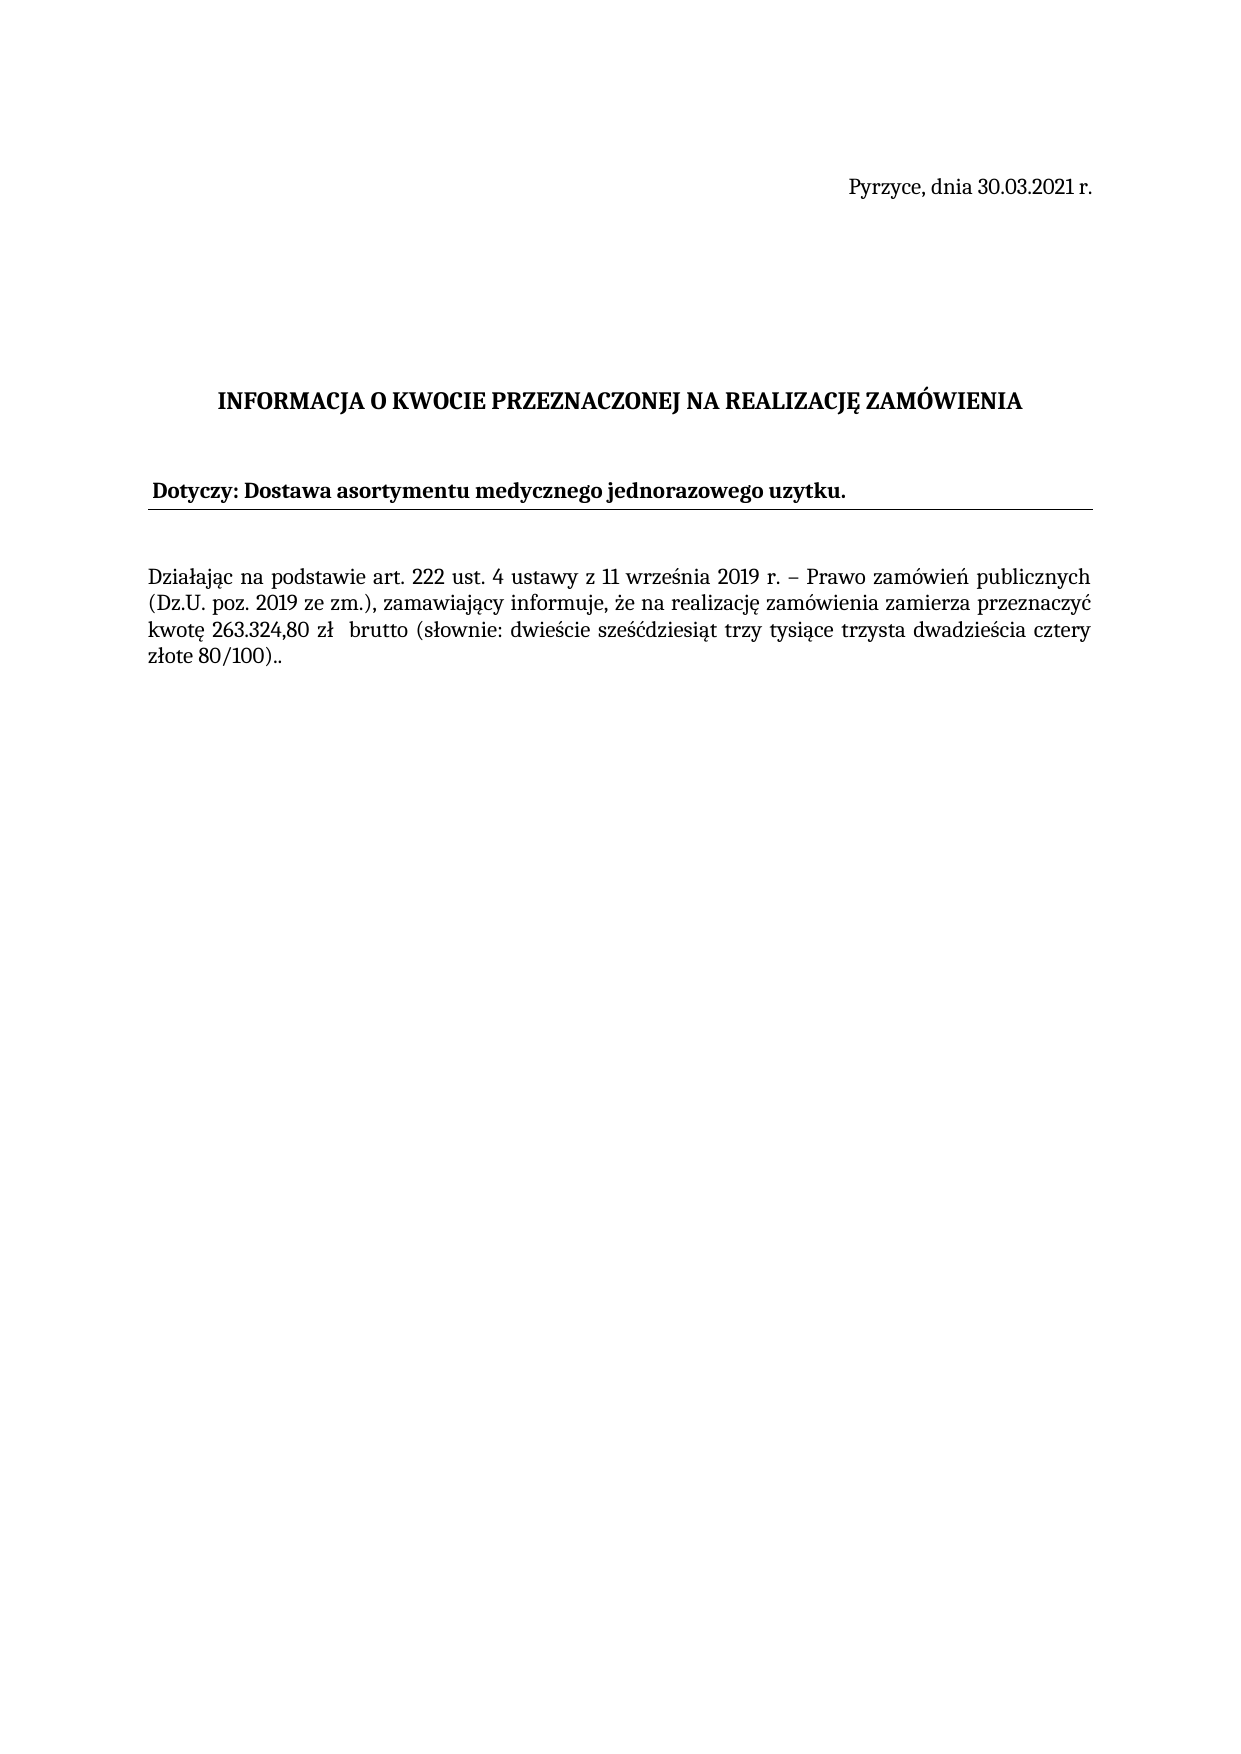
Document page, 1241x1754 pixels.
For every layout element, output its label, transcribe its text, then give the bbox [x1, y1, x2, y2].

text Pyrzyce, dnia 30.03.2021 r. [148, 174, 1093, 200]
text INFORMACJA O KWOCIE PRZEZNACZONEJ NA REALIZACJĘ ZAMÓWIENIA [148, 387, 1093, 416]
text Działając na podstawie art. 222 ust. 4 ustawy z 11 września 2019 r. – Prawo zamówień publicznych (Dz.U. poz. 2019 ze zm.), zamawiający informuje, że na realizację zamówienia zamierza przeznaczyć kwotę 263.324,80 zł brutto (słownie: dwieście sześćdziesiąt trzy tysiące trzysta dwadzieścia cztery złote 80/100).. [148, 564, 1093, 669]
text Dotyczy: Dostawa asortymentu medycznego jednorazowego uzytku. [148, 473, 1093, 509]
